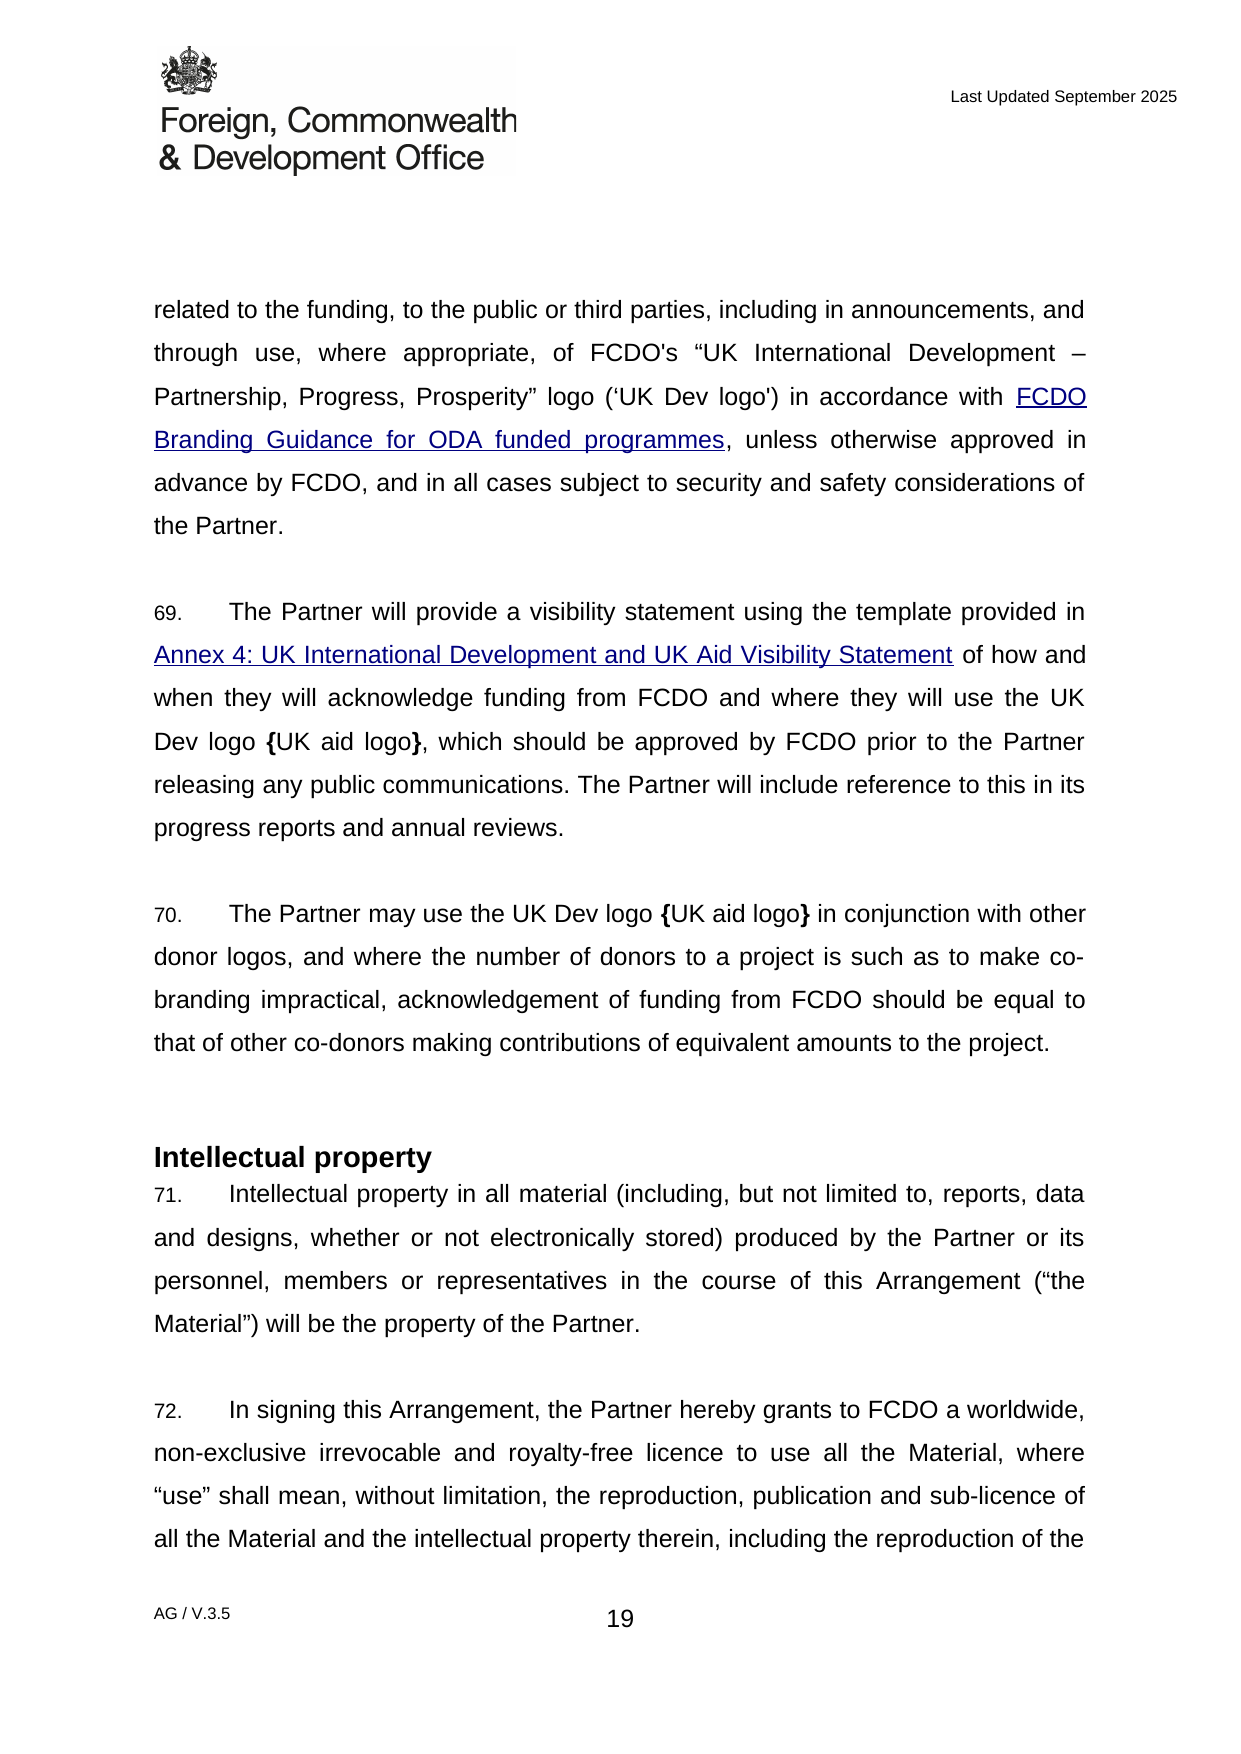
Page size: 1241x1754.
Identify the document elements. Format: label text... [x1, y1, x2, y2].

subtitle Intellectual property [153, 1140, 1087, 1173]
list The Partner will provide a visibility statement using the template provided in Annex 4: UK International Development and UK Aid Visibility Statement of how and when they will acknowledge funding from FCDO and where they will use the UK Dev logo {UK aid logo}, which should be approved by FCDO prior to the Partner releasing any public communications. The Partner will include reference to this in its progress reports and annual reviews. [153, 597, 1087, 842]
list related to the funding, to the public or third parties, including in announcements, and through use, where appropriate, of FCDO's “UK International Development – Partnership, Progress, Prosperity” logo (‘UK Dev logo') in accordance with FCDO Branding Guidance for ODA funded programmes, unless otherwise approved in advance by FCDO, and in all cases subject to security and safety considerations of the Partner. [153, 295, 1087, 540]
list In signing this Arrangement, the Partner hereby grants to FCDO a worldwide, non-exclusive irrevocable and royalty-free licence to use all the Material, where “use” shall mean, without limitation, the reproduction, publication and sub-licence of all the Material and the intellectual property therein, including the reproduction of the [153, 1395, 1087, 1553]
list The Partner may use the UK Dev logo {UK aid logo} in conjunction with other donor logos, and where the number of donors to a project is such as to make co-branding impractical, acknowledgement of funding from FCDO should be equal to that of other co-donors making contributions of equivalent amounts to the project. [153, 899, 1087, 1057]
list Intellectual property in all material (including, but not limited to, reports, data and designs, whether or not electronically stored) produced by the Partner or its personnel, members or representatives in the course of this Arrangement (“the Material”) will be the property of the Partner. [153, 1179, 1087, 1338]
